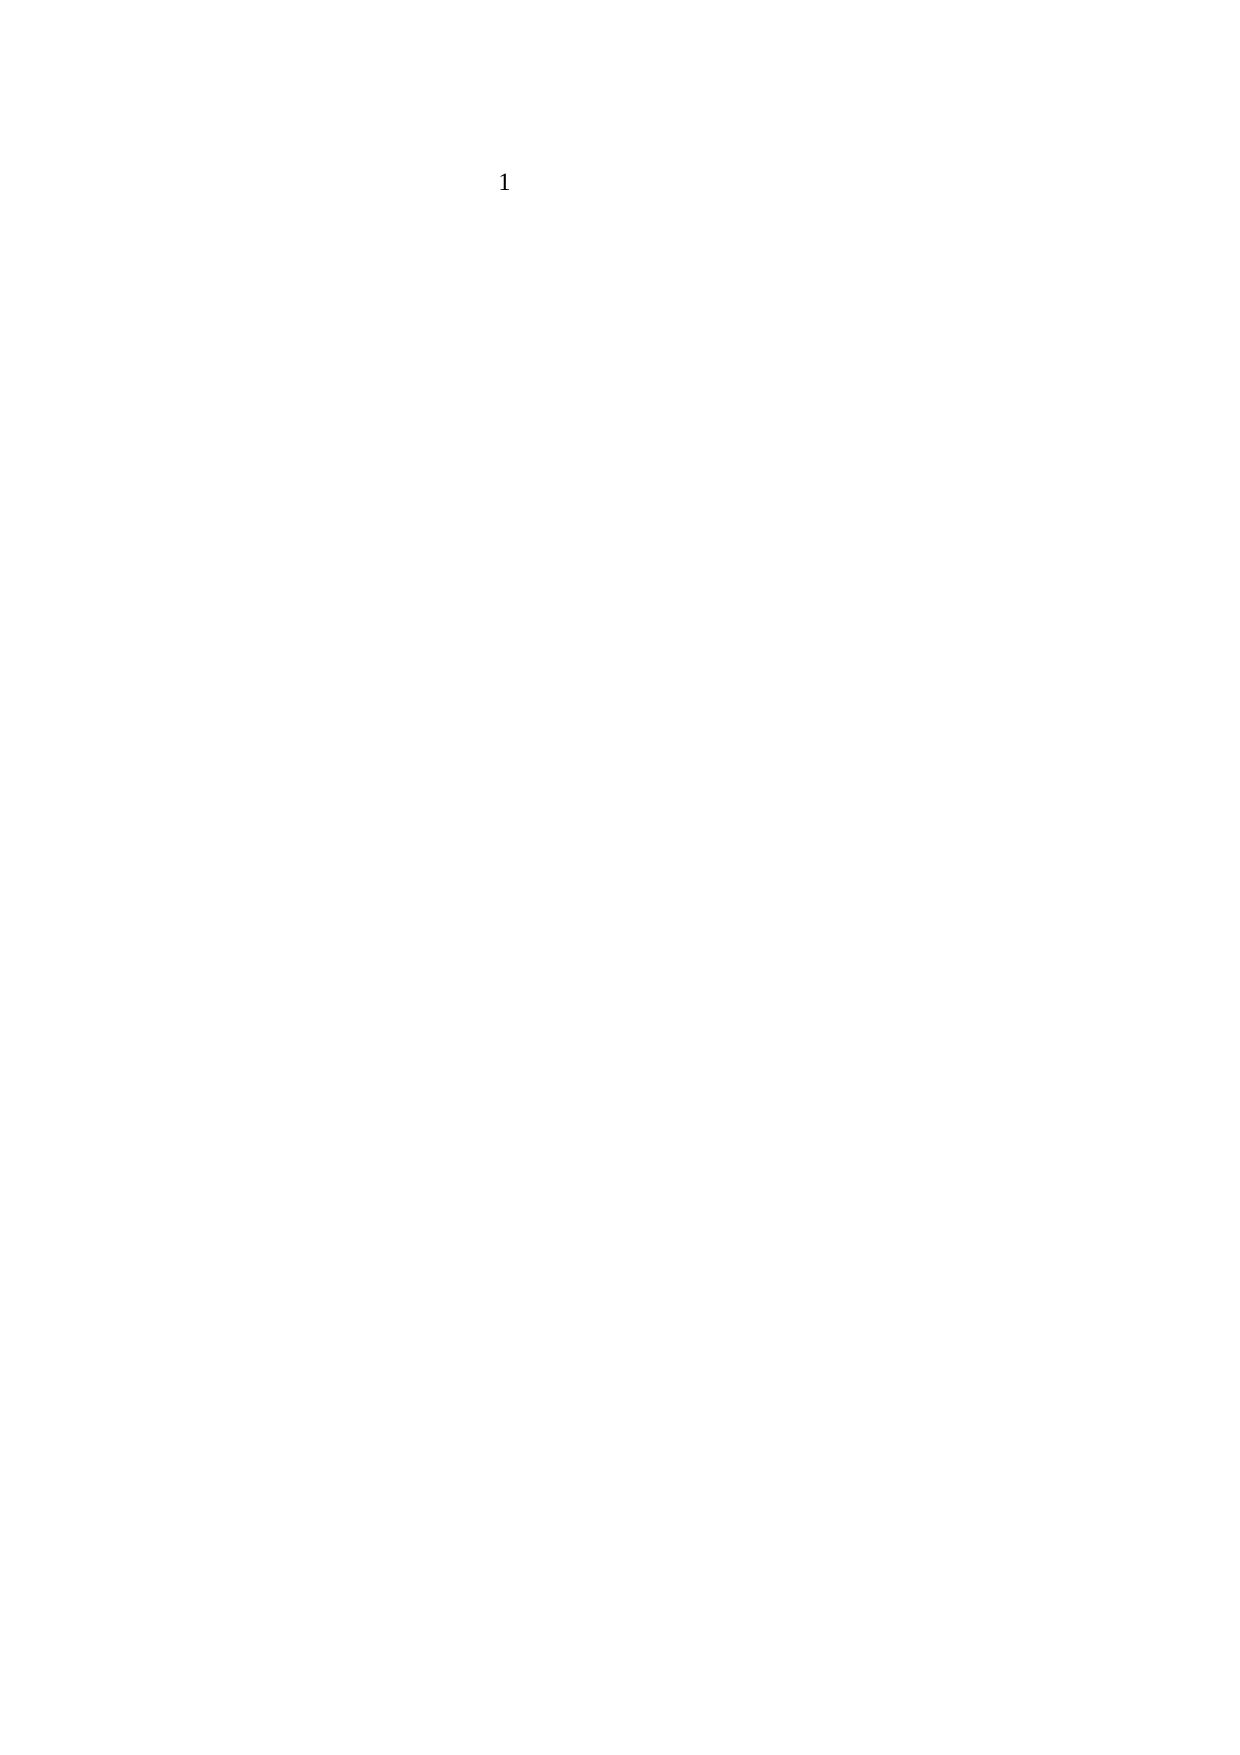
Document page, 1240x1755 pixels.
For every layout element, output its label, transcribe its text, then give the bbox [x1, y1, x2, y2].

text 1 [154, 167, 854, 195]
